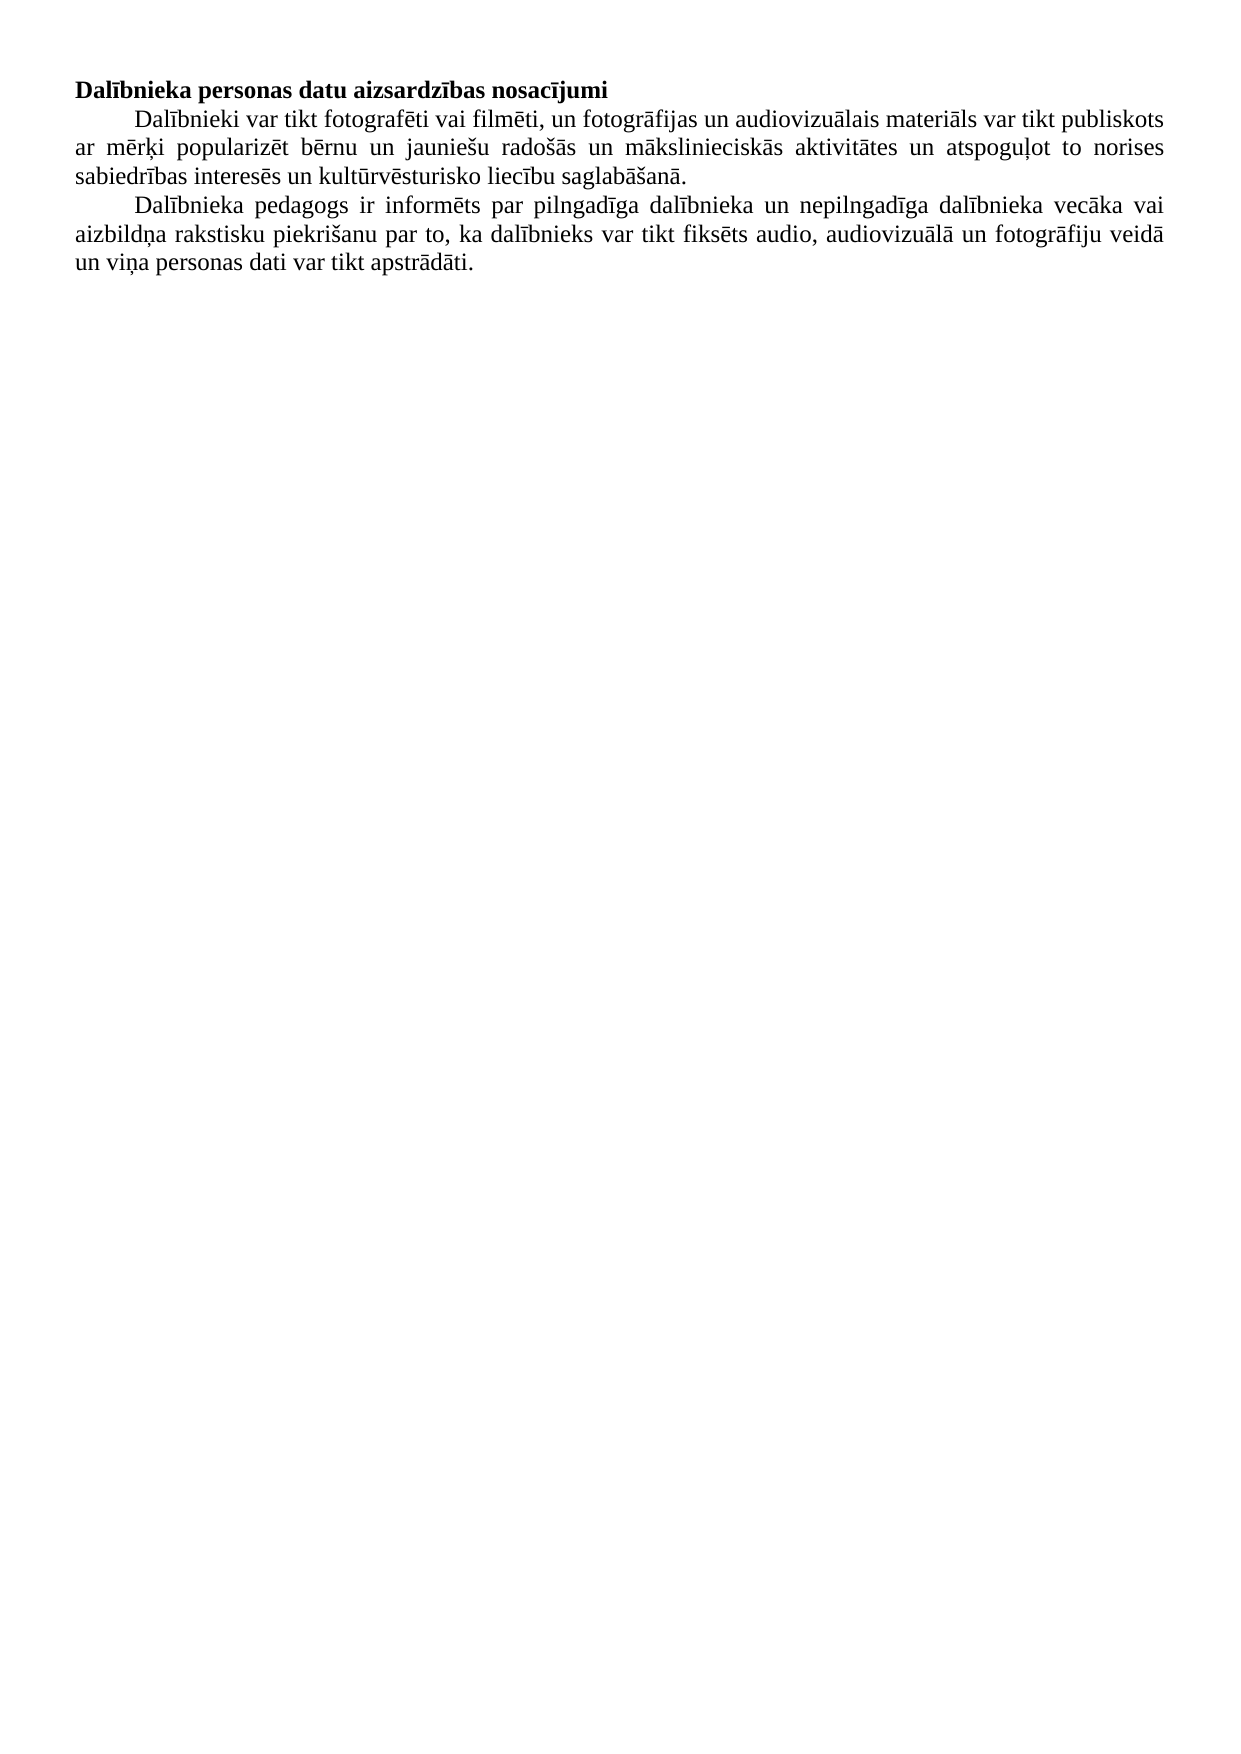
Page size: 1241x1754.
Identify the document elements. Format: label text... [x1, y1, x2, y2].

text Dalībnieka pedagogs ir informēts par pilngadīga dalībnieka un nepilngadīga dalībnieka vecāka vai aizbildņa rakstisku piekrišanu par to, ka dalībnieks var tikt fiksēts audio, audiovizuālā un fotogrāfiju veidā un viņa personas dati var tikt apstrādāti. [75, 190, 1165, 276]
text Dalībnieki var tikt fotografēti vai filmēti, un fotogrāfijas un audiovizuālais materiāls var tikt publiskots ar mērķi popularizēt bērnu un jauniešu radošās un mākslinieciskās aktivitātes un atspoguļot to norises sabiedrības interesēs un kultūrvēsturisko liecību saglabāšanā. [75, 104, 1165, 190]
text Dalībnieka personas datu aizsardzības nosacījumi [75, 75, 1165, 104]
